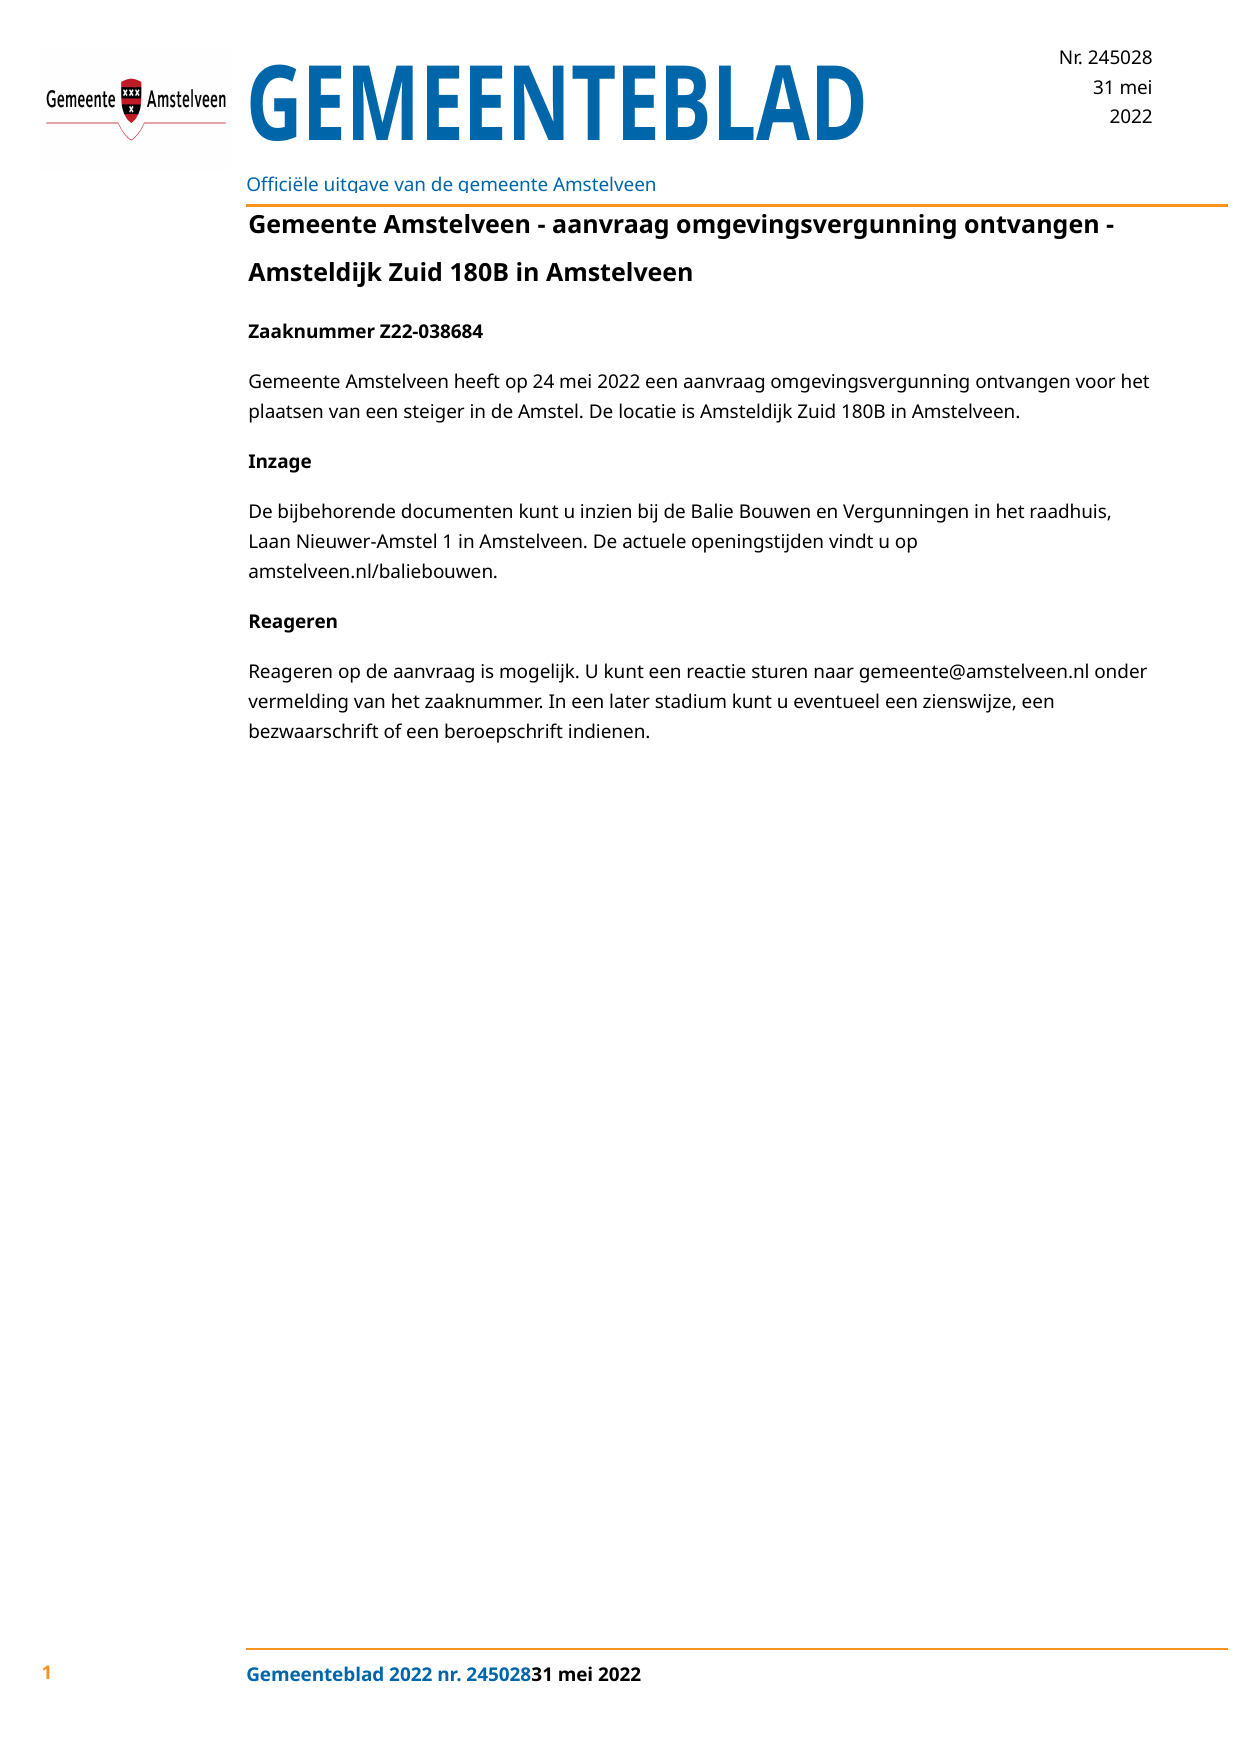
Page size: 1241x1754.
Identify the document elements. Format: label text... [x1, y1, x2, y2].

text Zaaknummer Z22-038684 [248, 318, 1152, 344]
picture [41, 47, 231, 172]
text Gemeente Amstelveen heeft op 24 mei 2022 een aanvraag omgevingsvergunning ontvangen voor het plaatsen van een steiger in de Amstel. De locatie is Amsteldijk Zuid 180B in Amstelveen. [248, 368, 1152, 424]
text Reageren [248, 608, 1152, 634]
text De bijbehorende documenten kunt u inzien bij de Balie Bouwen en Vergunningen in het raadhuis, Laan Nieuwer-Amstel 1 in Amstelveen. De actuele openingstijden vindt u op amstelveen.nl/baliebouwen. [248, 499, 1152, 584]
text Inzage [248, 448, 1152, 474]
text Reageren op de aanvraag is mogelijk. U kunt een reactie sturen naar gemeente@amstelveen.nl onder vermelding van het zaaknummer. In een later stadium kunt u eventueel een zienswijze, een bezwaarschrift of een beroepschrift indienen. [248, 659, 1152, 744]
text Gemeente Amstelveen - aanvraag omgevingsvergunning ontvangen - Amsteldijk Zuid 180B in Amstelveen [248, 207, 1152, 288]
